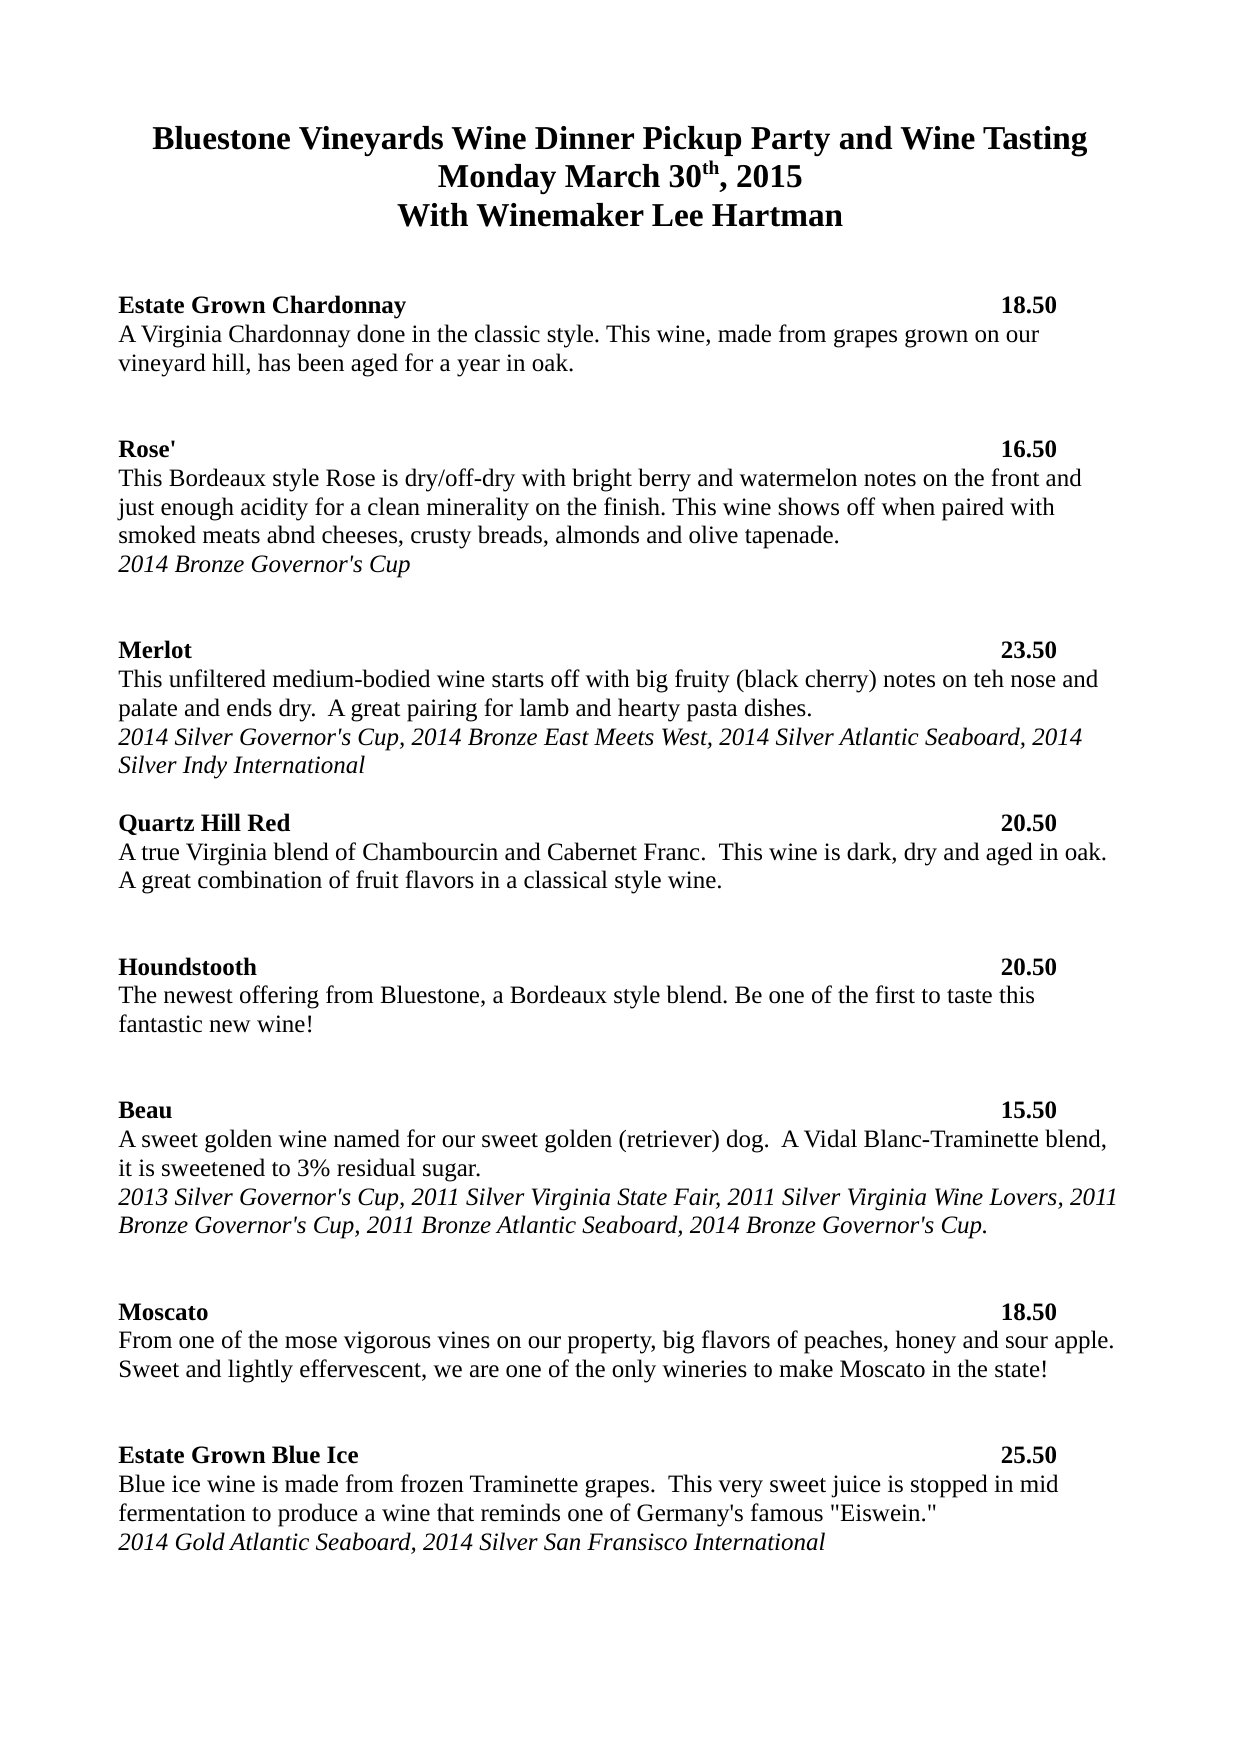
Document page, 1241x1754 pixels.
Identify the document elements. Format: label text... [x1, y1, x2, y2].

text The newest offering from Bluestone, a Bordeaux style blend. Be one of the first to taste this fantastic new wine! [118, 981, 1122, 1038]
text 2013 Silver Governor's Cup, 2011 Silver Virginia State Fair, 2011 Silver Virginia Wine Lovers, 2011 Bronze Governor's Cup, 2011 Bronze Atlantic Seaboard, 2014 Bronze Governor's Cup. [118, 1182, 1122, 1239]
text Houndstooth 20.50 [118, 952, 1122, 981]
text 2014 Bronze Governor's Cup [118, 549, 1122, 578]
text Estate Grown Blue Ice 25.50 [118, 1441, 1122, 1469]
text Rose' 16.50 [118, 434, 1122, 463]
text 2014 Silver Governor's Cup, 2014 Bronze East Meets West, 2014 Silver Atlantic Seaboard, 2014 Silver Indy International [118, 722, 1122, 779]
text This unfiltered medium-bodied wine starts off with big fruity (black cherry) notes on teh nose and palate and ends dry. A great pairing for lamb and hearty pasta dishes. [118, 664, 1122, 722]
text A sweet golden wine named for our sweet golden (retriever) dog. A Vidal Blanc-Traminette blend, it is sweetened to 3% residual sugar. [118, 1124, 1122, 1182]
text A Virginia Chardonnay done in the classic style. This wine, made from grapes grown on our vineyard hill, has been aged for a year in oak. [118, 319, 1122, 377]
text This Bordeaux style Rose is dry/off-dry with bright berry and watermelon notes on the front and just enough acidity for a clean minerality on the finish. This wine shows off when paired with smoked meats abnd cheeses, crusty breads, almonds and olive tapenade. [118, 463, 1122, 549]
text Quartz Hill Red 20.50 [118, 808, 1122, 837]
text With Winemaker Lee Hartman [118, 195, 1122, 233]
text Merlot 23.50 [118, 636, 1122, 664]
text A true Virginia blend of Chambourcin and Cabernet Franc. This wine is dark, dry and aged in oak. A great combination of fruit flavors in a classical style wine. [118, 837, 1122, 894]
text Bluestone Vineyards Wine Dinner Pickup Party and Wine Tasting [118, 118, 1122, 156]
text Moscato 18.50 [118, 1297, 1122, 1326]
text 2014 Gold Atlantic Seaboard, 2014 Silver San Fransisco International [118, 1527, 1122, 1556]
text Beau 15.50 [118, 1096, 1122, 1124]
text Blue ice wine is made from frozen Traminette grapes. This very sweet juice is stopped in mid fermentation to produce a wine that reminds one of Germany's famous "Eiswein." [118, 1469, 1122, 1527]
text Estate Grown Chardonnay 18.50 [118, 291, 1122, 319]
text Monday March 30th, 2015 [118, 156, 1122, 195]
text From one of the mose vigorous vines on our property, big flavors of peaches, honey and sour apple. Sweet and lightly effervescent, we are one of the only wineries to make Moscato in the state! [118, 1326, 1122, 1383]
